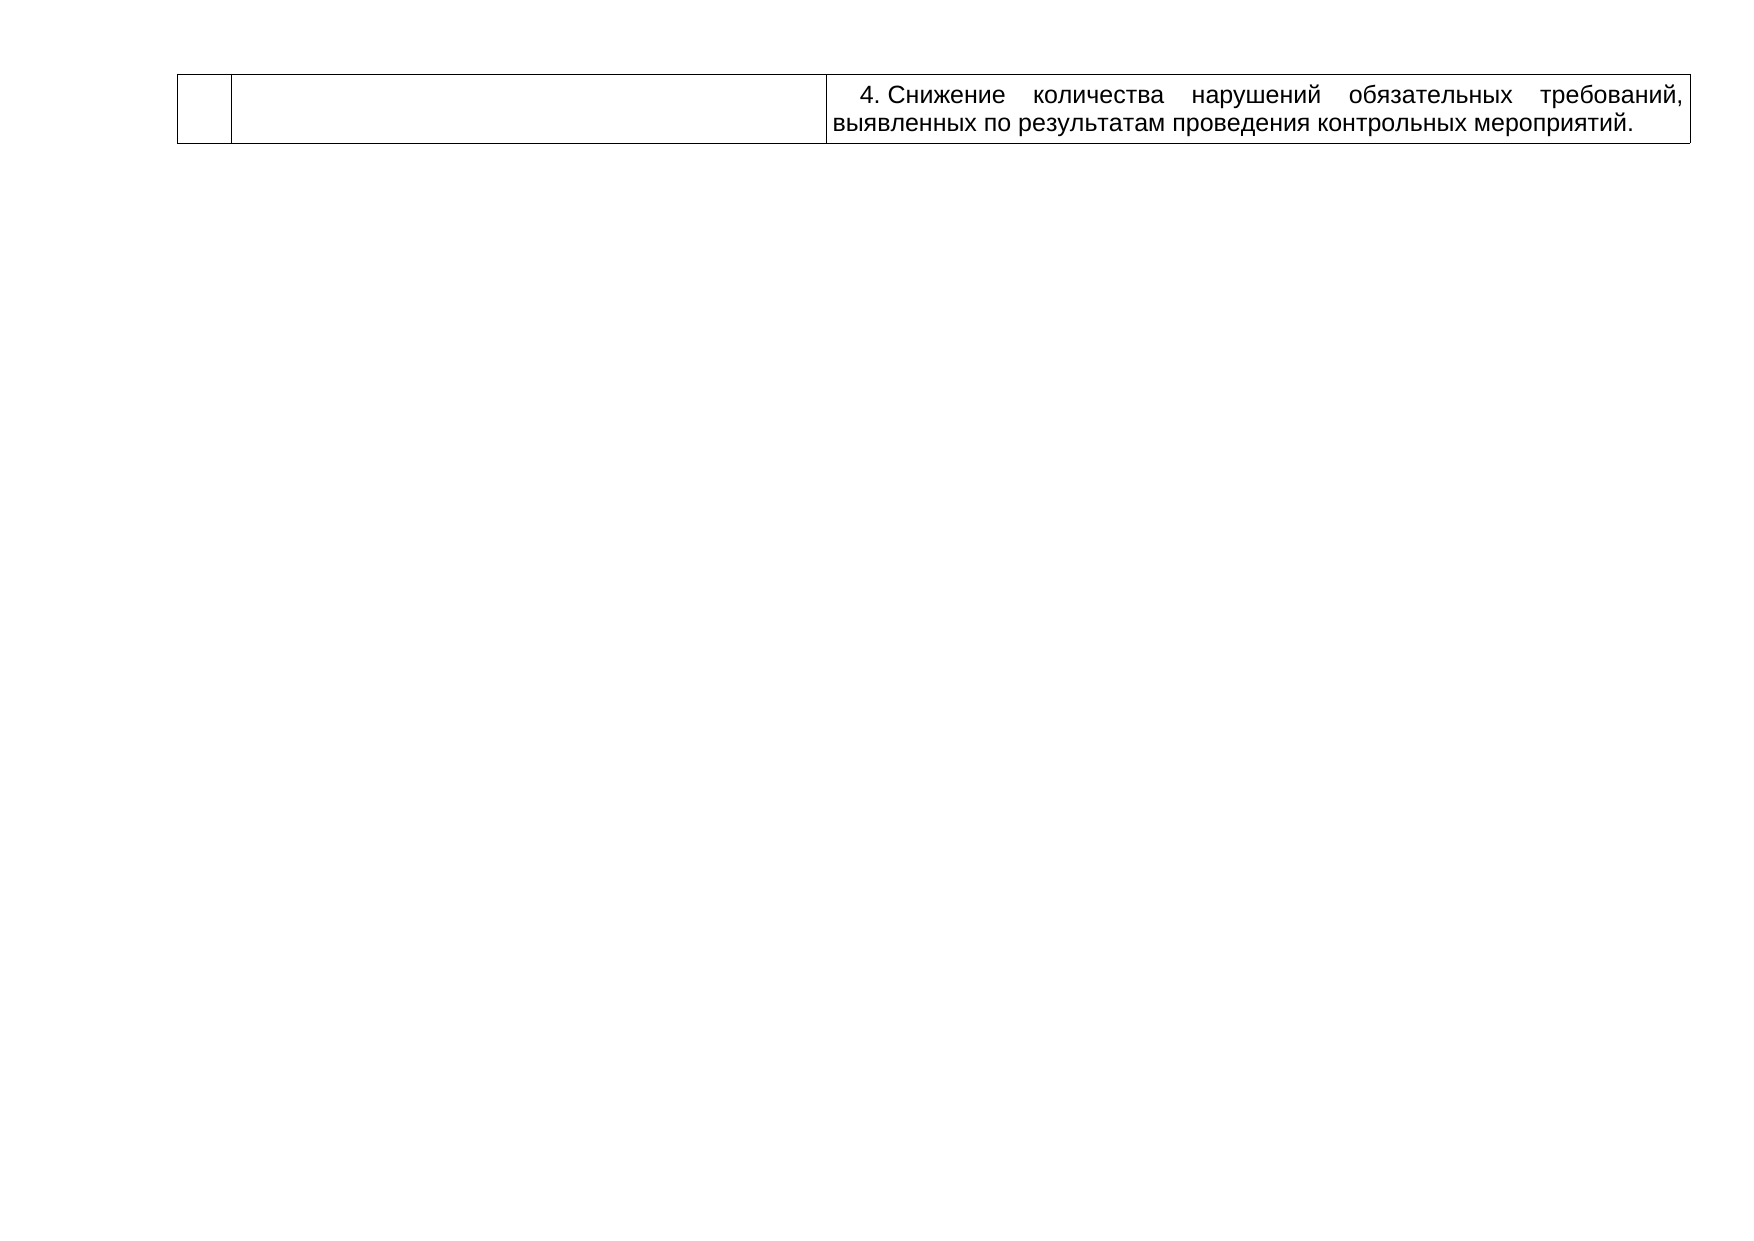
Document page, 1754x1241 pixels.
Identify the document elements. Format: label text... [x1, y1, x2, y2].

table_cell [178, 75, 231, 143]
table_cell [232, 75, 826, 143]
table_cell 4. Снижение количества нарушений обязательных требований, выявленных по результатам проведения контрольных мероприятий. [827, 75, 1690, 143]
